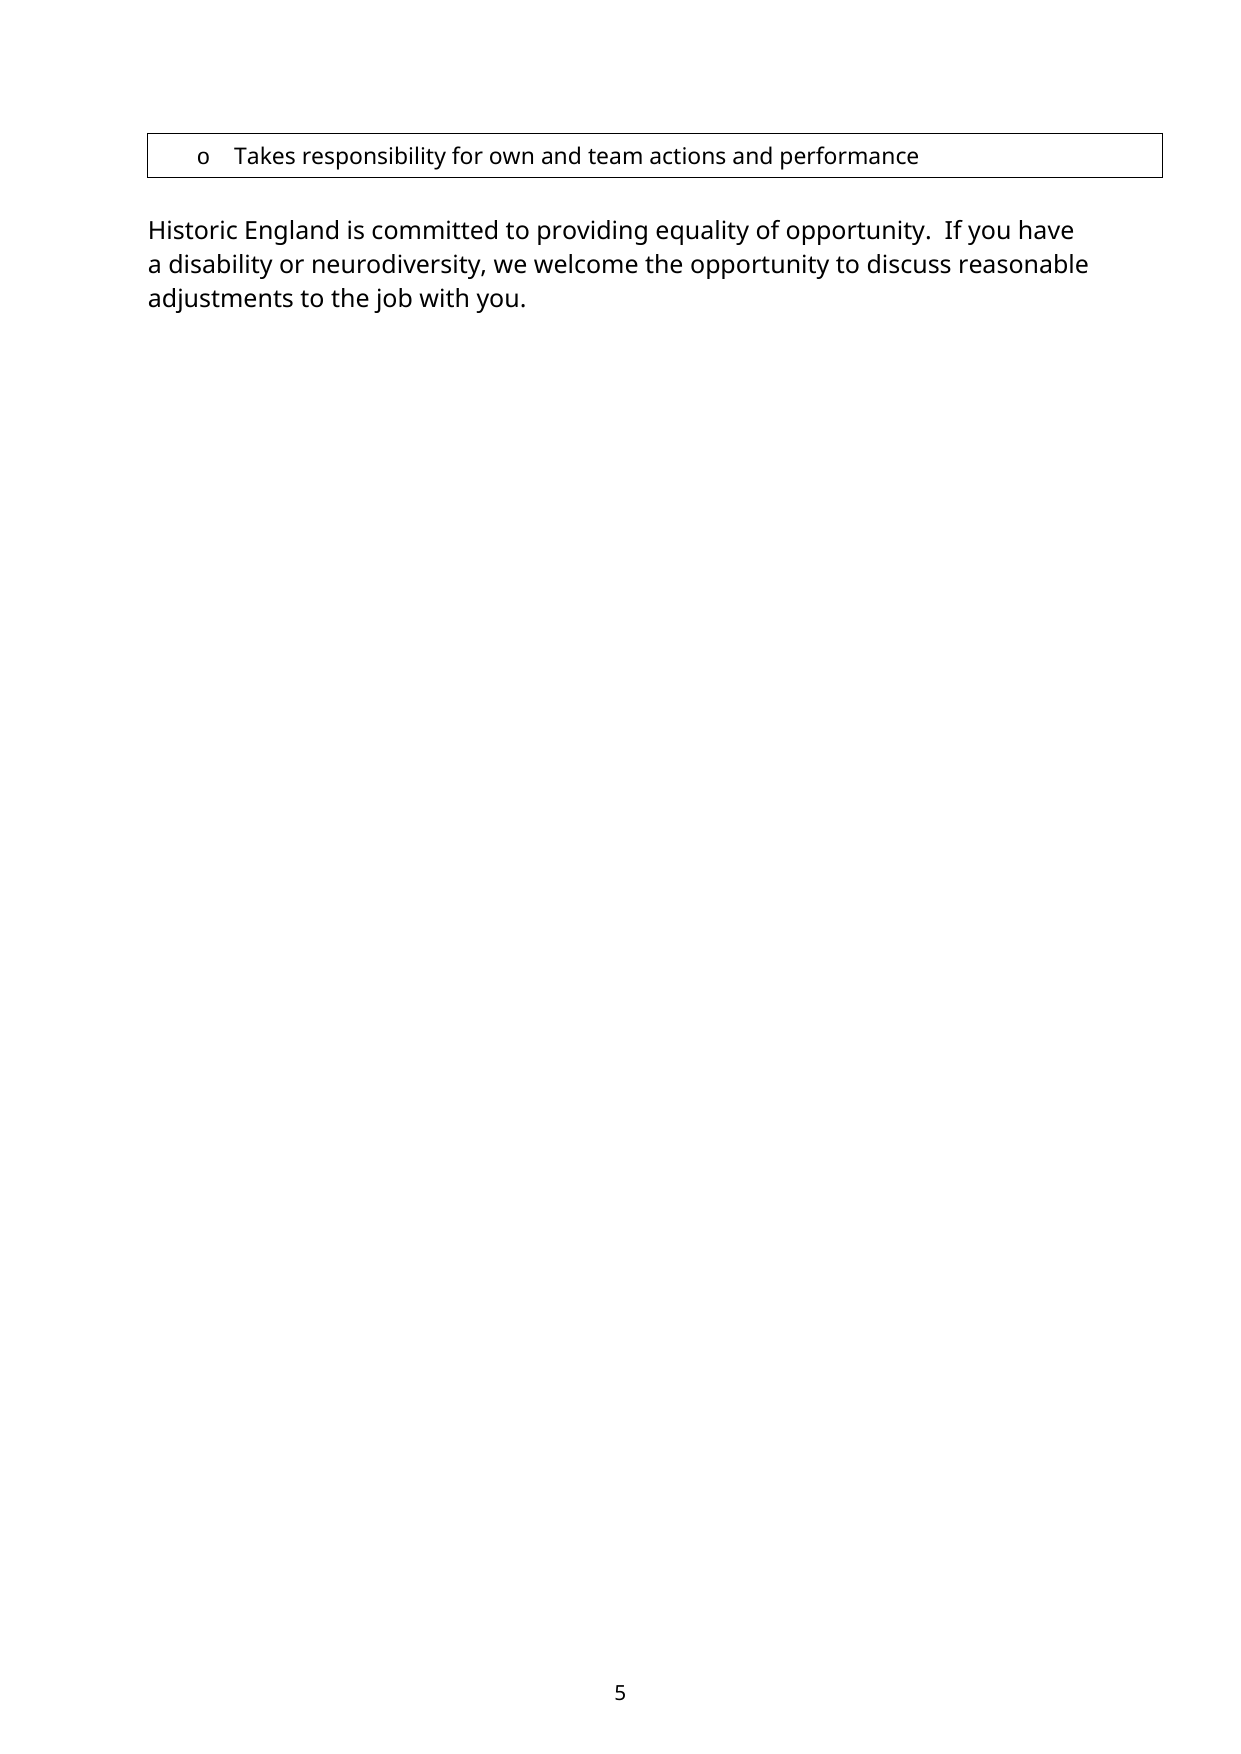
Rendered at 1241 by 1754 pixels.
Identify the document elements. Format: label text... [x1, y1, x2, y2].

table_cell Positive and proactive approach to change and new ways of working Flexible approach to working hours and days as required Able to think clearly under pressure Enthusiastic with an ability to generate enthusiasm in others to deliver against demanding goals Exhibits HE Behaviours in particular: Customer-focused (internal and external customers) Proactive, uses initiative and knows when to escalate Pragmatic and solutions focused Pays attention to detail and consistently drives high standards Ability to work with everyone and respect differences Takes responsibility for own and team actions and performance [148, 134, 1162, 177]
text Historic England is committed to providing equality of opportunity. If you have a disability or neurodiversity, we welcome the opportunity to discuss reasonable adjustments to the job with you. [148, 212, 1092, 314]
